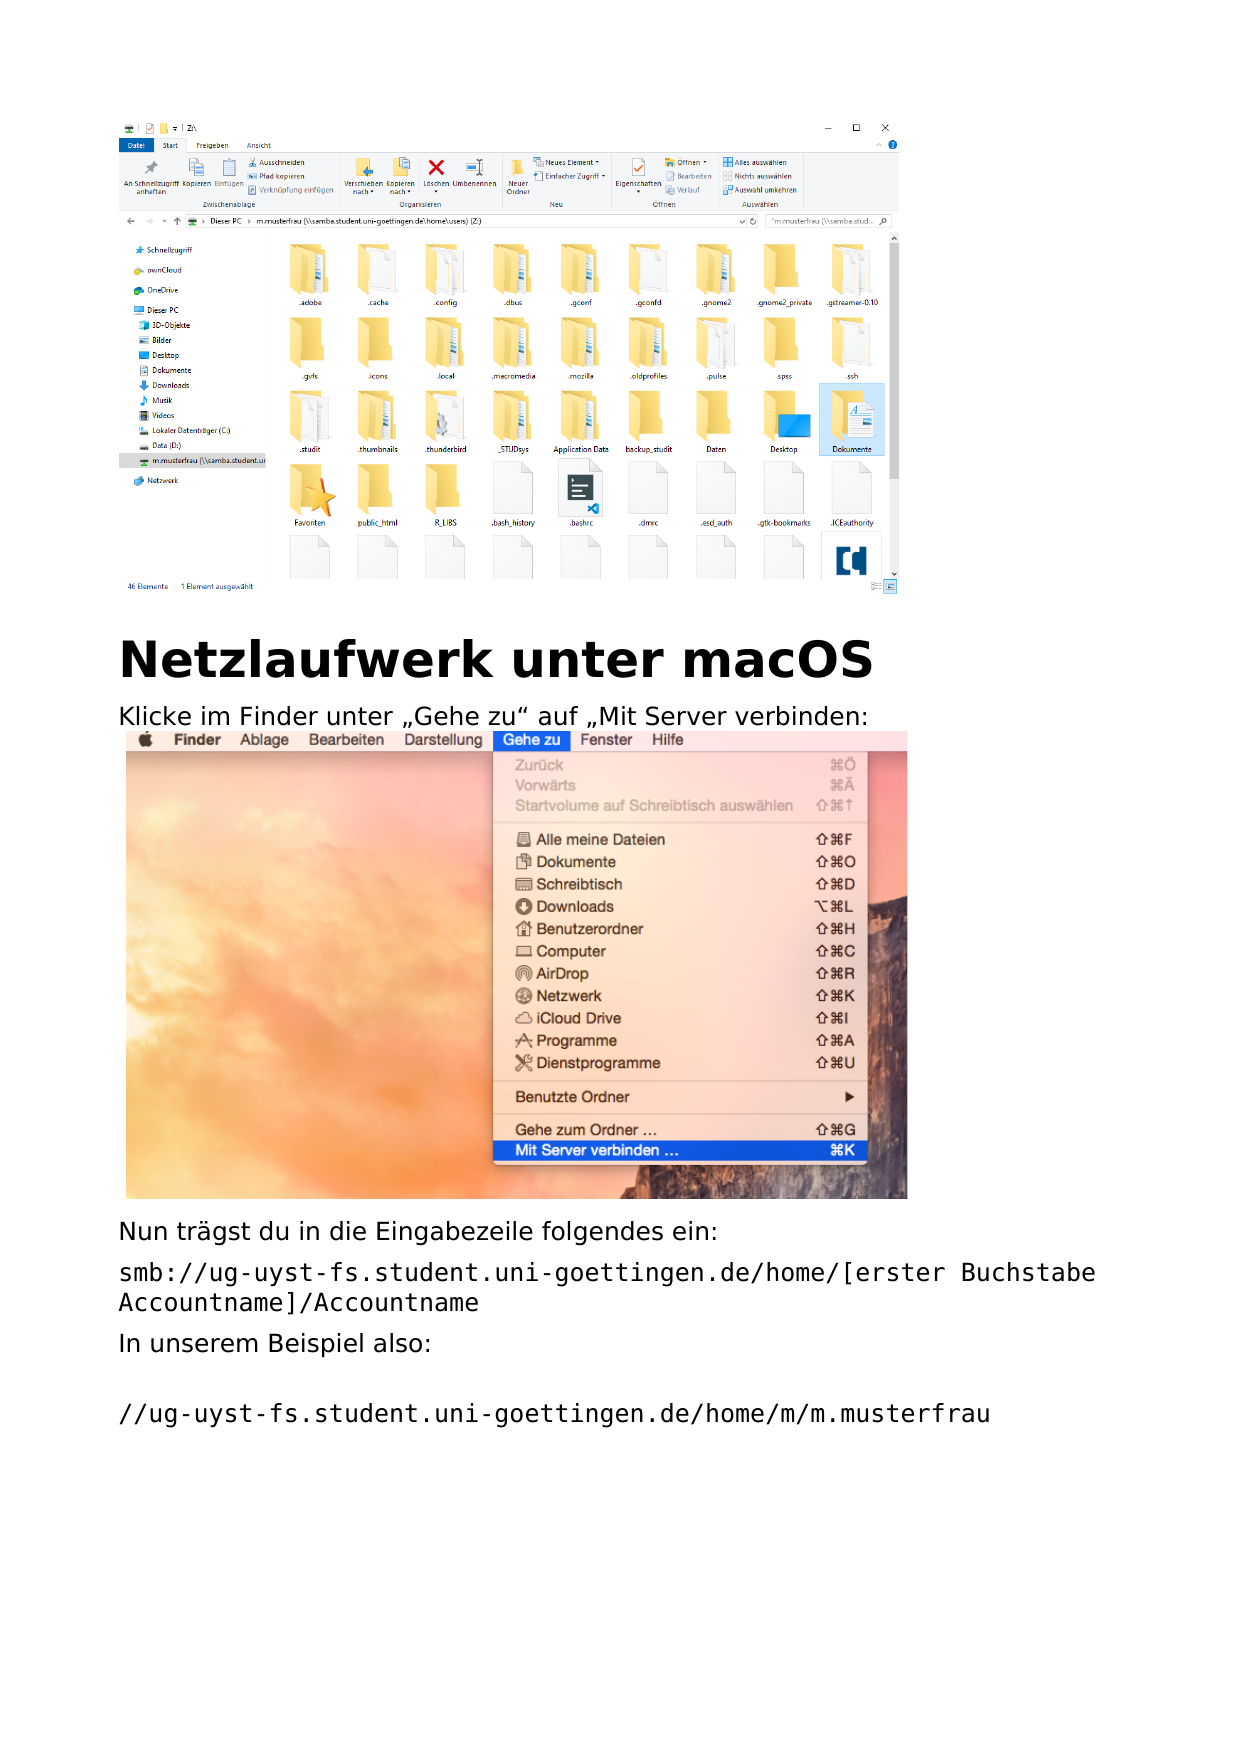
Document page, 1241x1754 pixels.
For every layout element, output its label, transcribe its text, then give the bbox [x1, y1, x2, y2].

text smb://ug-uyst-fs.student.uni-goettingen.de/home/[erster Buchstabe Accountname]/Accountname [118, 1259, 1122, 1317]
picture [126, 731, 908, 1199]
subtitle Netzlaufwerk unter macOS [118, 631, 1122, 689]
text Klicke im Finder unter „Gehe zu“ auf „Mit Server verbinden: [118, 702, 1122, 1204]
picture [118, 118, 900, 594]
text //ug-uyst-fs.student.uni-goettingen.de/home/m/m.musterfrau [118, 1399, 1122, 1429]
text In unserem Beispiel also: [118, 1329, 1122, 1387]
text Nun trägst du in die Eingabezeile folgendes ein: [118, 1217, 1122, 1246]
text [118, 1441, 1122, 1470]
